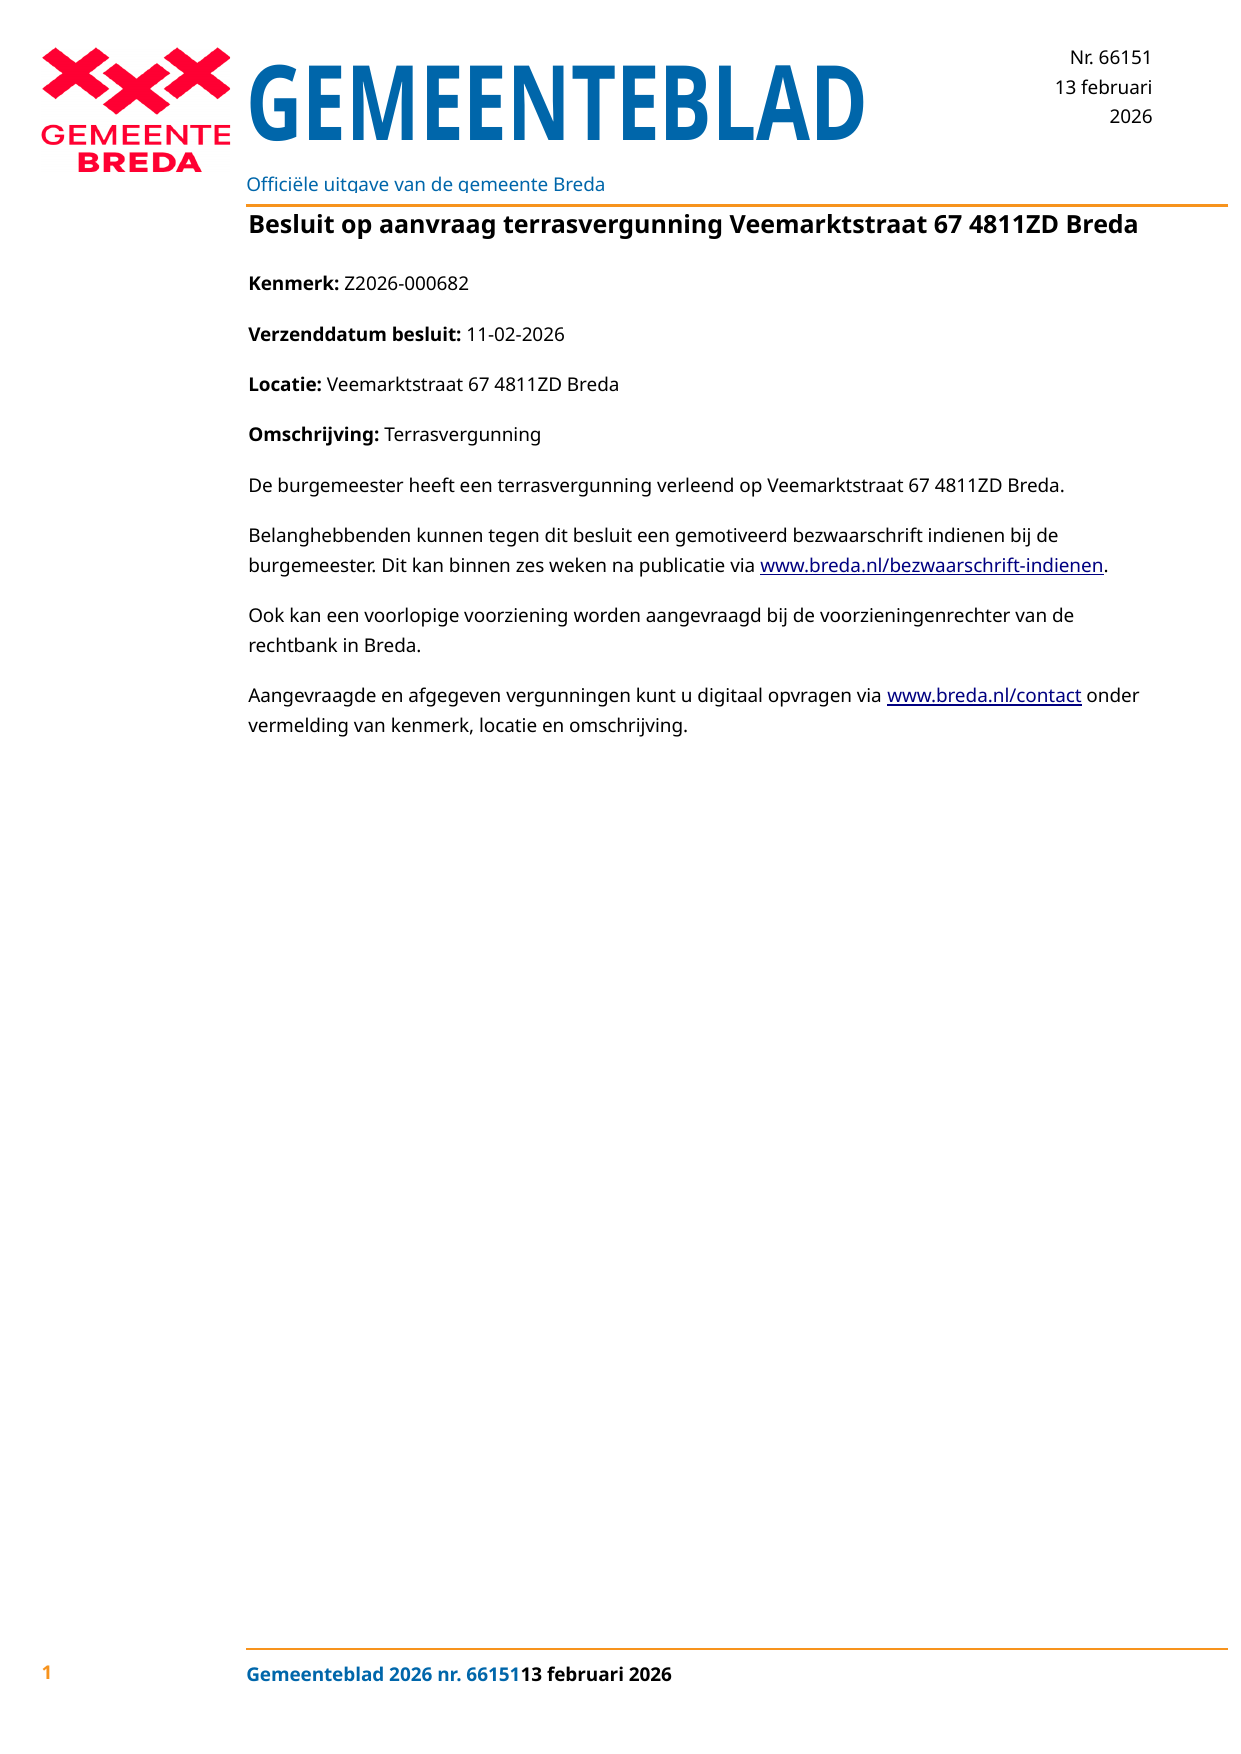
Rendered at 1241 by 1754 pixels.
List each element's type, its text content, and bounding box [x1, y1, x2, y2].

text Ook kan een voorlopige voorziening worden aangevraagd bij de voorzieningenrechter van de rechtbank in Breda. [248, 602, 1152, 658]
picture [41, 47, 231, 172]
text Verzenddatum besluit: 11-02-2026 [248, 321, 1152, 346]
text Kenmerk: Z2026-000682 [248, 270, 1152, 296]
text Aangevraagde en afgegeven vergunningen kunt u digitaal opvragen via www.breda.nl/contact onder vermelding van kenmerk, locatie en omschrijving. [248, 682, 1152, 738]
text De burgemeester heeft een terrasvergunning verleend op Veemarktstraat 67 4811ZD Breda. [248, 472, 1152, 498]
text Locatie: Veemarktstraat 67 4811ZD Breda [248, 371, 1152, 397]
text Omschrijving: Terrasvergunning [248, 422, 1152, 447]
text Besluit op aanvraag terrasvergunning Veemarktstraat 67 4811ZD Breda [248, 207, 1152, 241]
text Belanghebbenden kunnen tegen dit besluit een gemotiveerd bezwaarschrift indienen bij de burgemeester. Dit kan binnen zes weken na publicatie via www.breda.nl/bezwaarschrift-indienen. [248, 522, 1152, 578]
